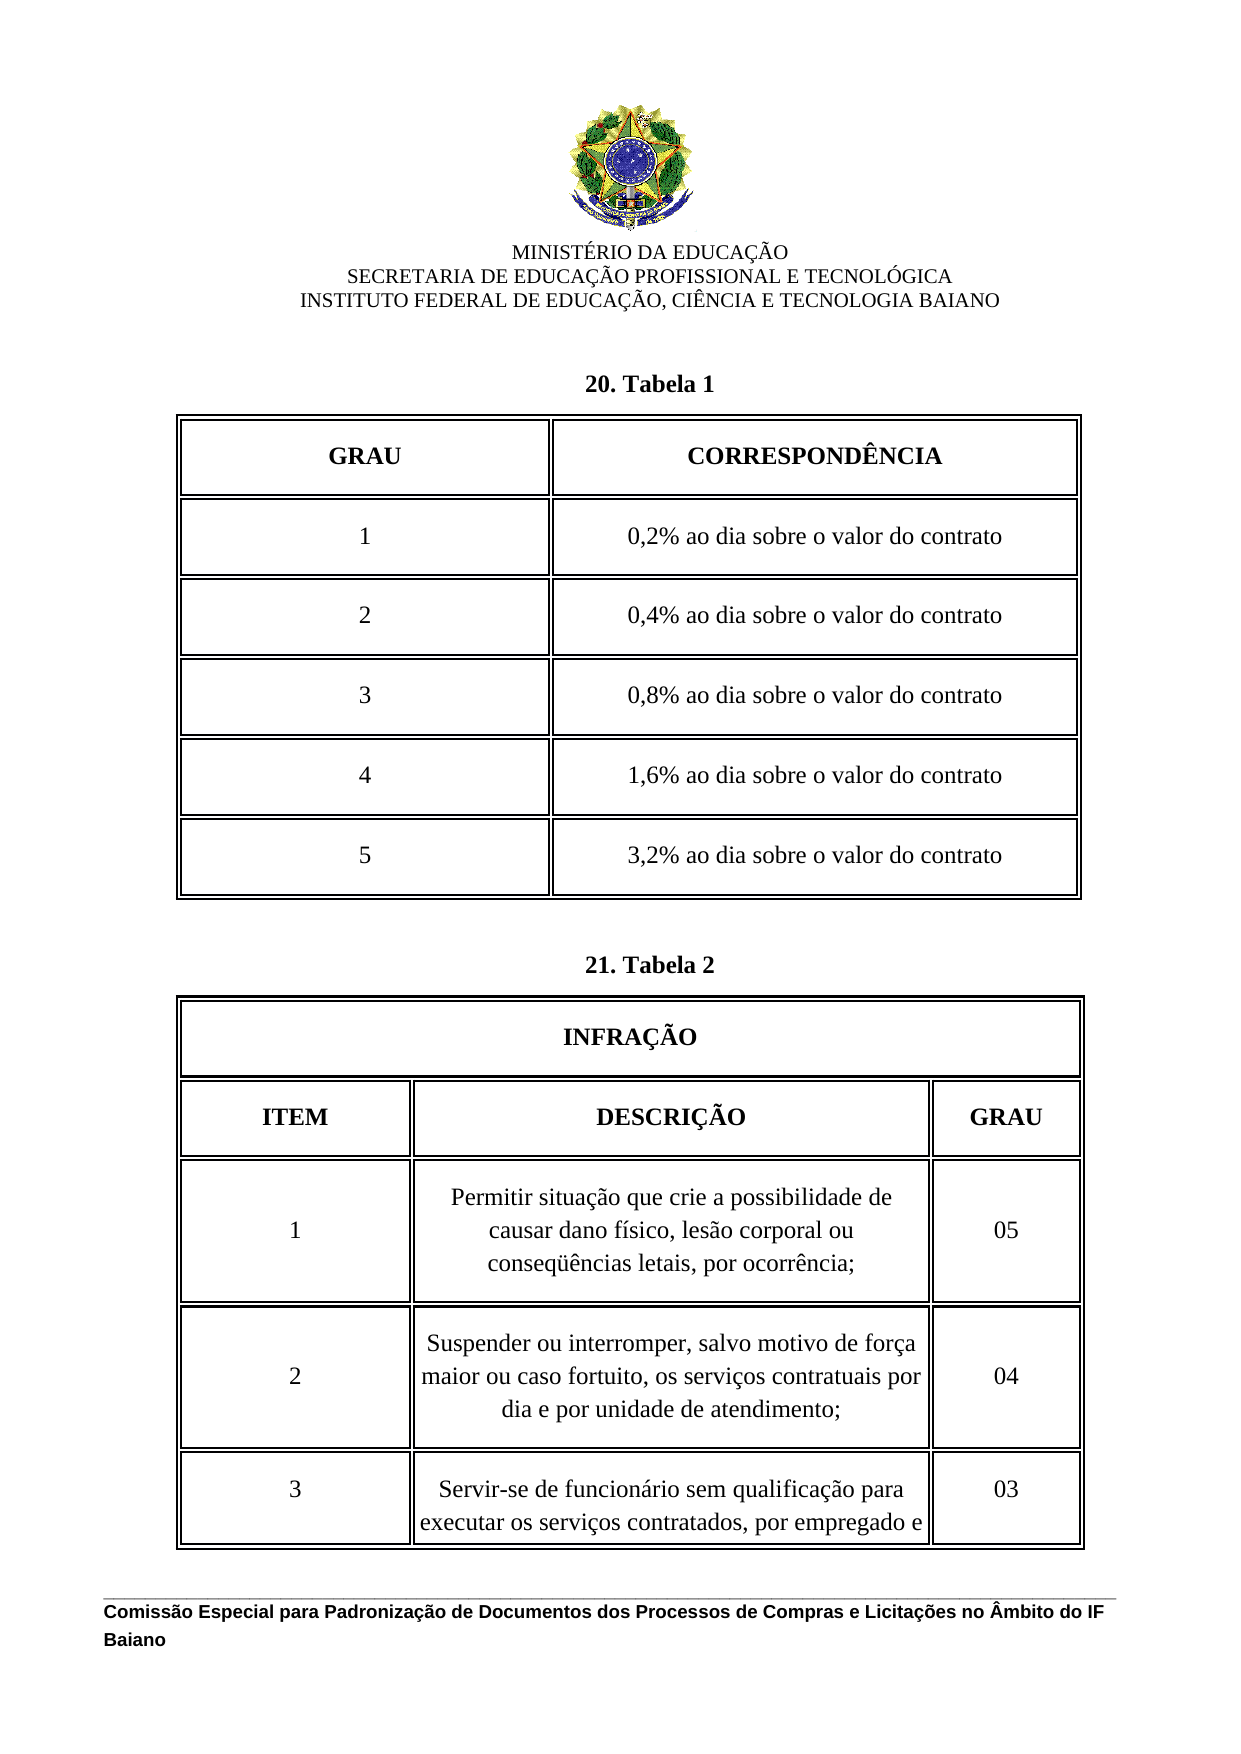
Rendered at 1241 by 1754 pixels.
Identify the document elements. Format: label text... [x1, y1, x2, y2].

table_cell Servir-se de funcionário sem qualificação para executar os serviços contratados, por empregado e [415, 1453, 928, 1543]
table_cell 3 [182, 1453, 409, 1543]
table_cell 03 [934, 1453, 1079, 1543]
table_header INFRAÇÃO [182, 1002, 1079, 1075]
table_cell 0,4% ao dia sobre o valor do contrato [554, 580, 1076, 654]
table_cell 1 [182, 1161, 409, 1301]
table_cell 1,6% ao dia sobre o valor do contrato [554, 740, 1076, 814]
table_cell 5 [182, 820, 548, 894]
table_cell 3 [182, 660, 548, 734]
table_cell 0,2% ao dia sobre o valor do contrato [554, 500, 1076, 574]
table_cell ITEM [182, 1082, 409, 1155]
table_header GRAU [179, 416, 551, 494]
list Tabela 2 [177, 950, 1122, 979]
table_cell Suspender ou interromper, salvo motivo de força maior ou caso fortuito, os serviços contratuais por dia e por unidade de atendimento; [415, 1308, 928, 1447]
table_cell GRAU [934, 1082, 1079, 1155]
list Tabela 1 [177, 369, 1122, 397]
table_cell 04 [934, 1308, 1079, 1447]
table_cell Permitir situação que crie a possibilidade de causar dano físico, lesão corporal ou conseqüências letais, por ocorrência; [415, 1161, 928, 1301]
table_cell 2 [182, 580, 548, 654]
table_cell 05 [934, 1161, 1079, 1301]
table_cell DESCRIÇÃO [415, 1082, 928, 1155]
table_cell 2 [182, 1308, 409, 1447]
table_cell 3,2% ao dia sobre o valor do contrato [554, 820, 1076, 894]
table_header CORRESPONDÊNCIA [551, 416, 1079, 494]
table_cell 4 [182, 740, 548, 814]
table_cell 1 [182, 500, 548, 574]
table_cell 0,8% ao dia sobre o valor do contrato [554, 660, 1076, 734]
